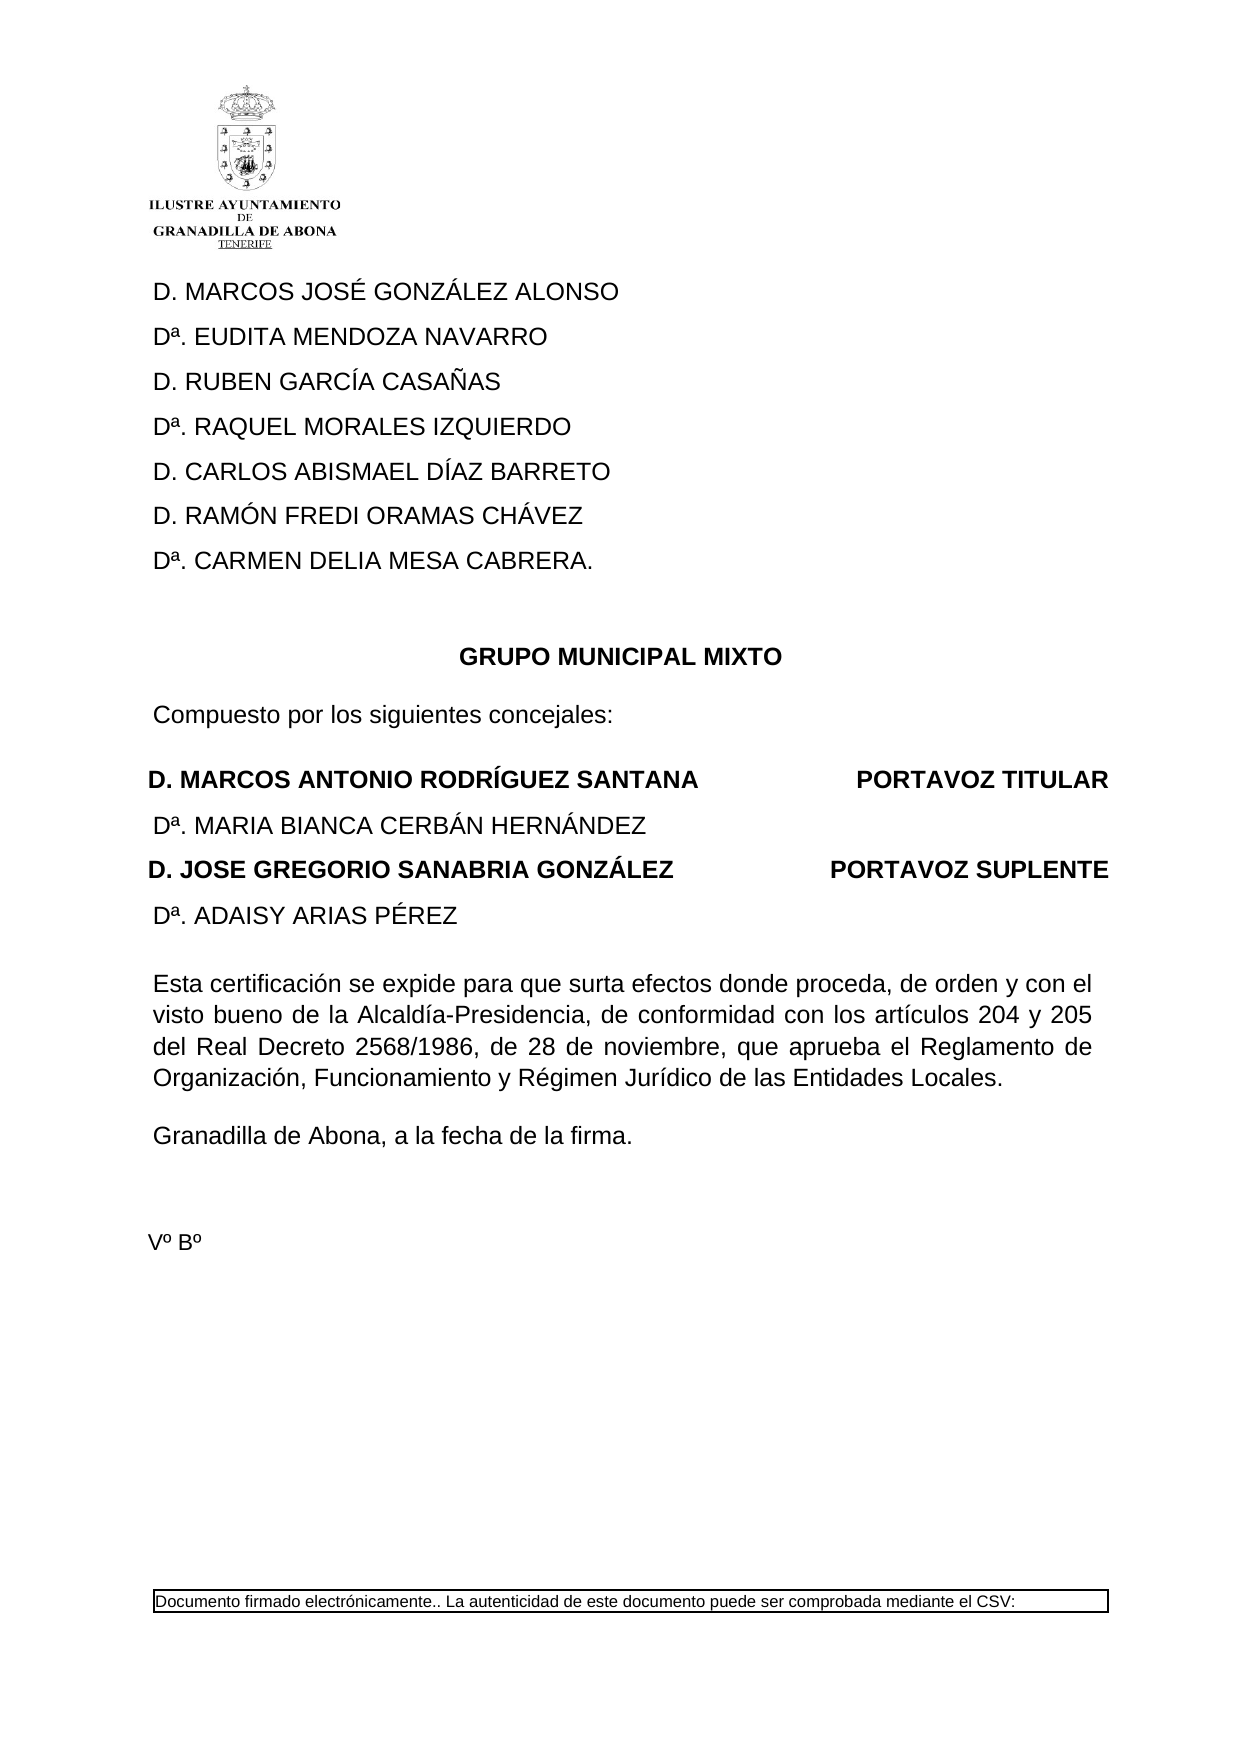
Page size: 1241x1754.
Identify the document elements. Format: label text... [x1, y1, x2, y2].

text Documento firmado electrónicamente.. La autenticidad de este documento puede ser comprobada mediante el CSV: [155, 1591, 1107, 1611]
text Dª. ADAISY ARIAS PÉREZ [153, 901, 1094, 930]
text Compuesto por los siguientes concejales: [153, 699, 1094, 728]
text Dª. CARMEN DELIA MESA CABRERA. [153, 546, 1094, 575]
text Dª. RAQUEL MORALES IZQUIERDO [153, 412, 1094, 440]
text D. RUBEN GARCÍA CASAÑAS [153, 367, 1094, 396]
text Granadilla de Abona, a la fecha de la firma. [153, 1121, 1094, 1150]
text D. MARCOS ANTONIO RODRÍGUEZ SANTANA PORTAVOZ TITULAR [148, 765, 1109, 794]
text Esta certificación se expide para que surta efectos donde proceda, de orden y con el visto bueno de la Alcaldía-Presidencia, de conformidad con los artículos 204 y 205 del Real Decreto 2568/1986, de 28 de noviembre, que aprueba el Reglamento de Organización, Funcionamiento y Régimen Jurídico de las Entidades Locales. [153, 968, 1094, 1092]
text D. CARLOS ABISMAEL DÍAZ BARRETO [153, 456, 1094, 485]
text GRUPO MUNICIPAL MIXTO [206, 642, 1035, 671]
text D. MARCOS JOSÉ GONZÁLEZ ALONSO [153, 277, 1094, 306]
text D. RAMÓN FREDI ORAMAS CHÁVEZ [153, 501, 1094, 530]
text D. JOSE GREGORIO SANABRIA GONZÁLEZ PORTAVOZ SUPLENTE [148, 855, 1109, 884]
text Dª. MARIA BIANCA CERBÁN HERNÁNDEZ [153, 811, 1094, 839]
text Dª. EUDITA MENDOZA NAVARRO [153, 322, 1094, 351]
text Vº Bº [148, 1229, 1109, 1255]
